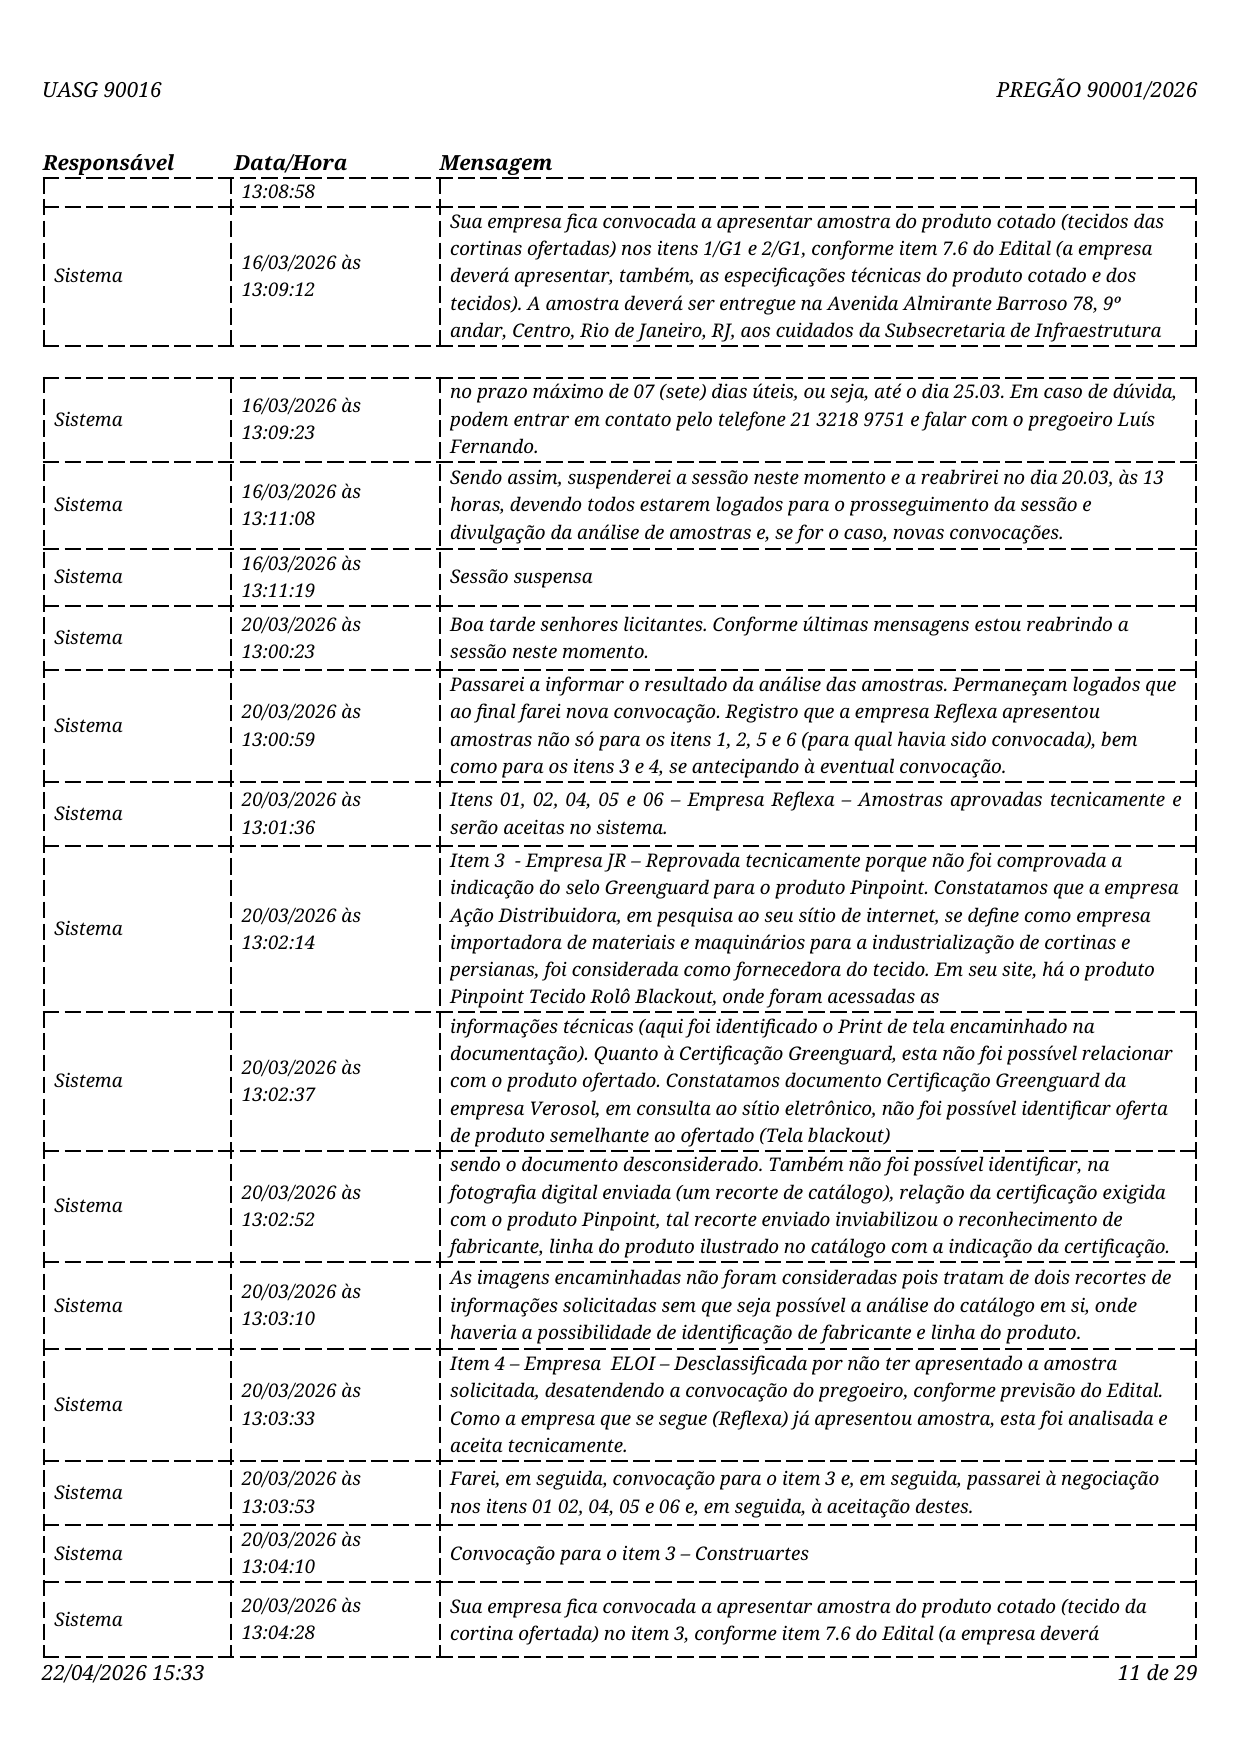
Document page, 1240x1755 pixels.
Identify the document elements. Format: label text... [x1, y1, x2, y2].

table_cell Sistema [44, 605, 231, 669]
table_cell 20/03/2026 às 13:02:14 [231, 845, 439, 1011]
table_cell sendo o documento desconsiderado. Também não foi possível identificar, na fotografia digital enviada (um recorte de catálogo), relação da certificação exigida com o produto Pinpoint, tal recorte enviado inviabilizou o reconhecimento de fabricante, linha do produto ilustrado no catálogo com a indicação da certificação. [440, 1150, 1196, 1261]
table_cell 20/03/2026 às 13:04:28 [231, 1581, 439, 1656]
table_cell Item 4 – Empresa ELOI – Desclassificada por não ter apresentado a amostra solicitada, desatendendo a convocação do pregoeiro, conforme previsão do Edital. Como a empresa que se segue (Reflexa) já apresentou amostra, esta foi analisada e aceita tecnicamente. [440, 1348, 1196, 1459]
table_cell Sistema [44, 1348, 231, 1459]
table_cell 16/03/2026 às 13:11:08 [231, 461, 439, 548]
table_cell Passarei a informar o resultado da análise das amostras. Permaneçam logados que ao final farei nova convocação. Registro que a empresa Reflexa apresentou amostras não só para os itens 1, 2, 5 e 6 (para qual havia sido convocada), bem como para os itens 3 e 4, se antecipando à eventual convocação. [440, 669, 1196, 781]
table_cell Sua empresa fica convocada a apresentar amostra do produto cotado (tecido da cortina ofertada) no item 3, conforme item 7.6 do Edital (a empresa deverá [440, 1581, 1196, 1656]
table_cell Sessão suspensa [440, 548, 1196, 605]
table_cell Sistema [44, 206, 231, 345]
table_cell Sistema [44, 1261, 231, 1348]
table_cell Sendo assim, suspenderei a sessão neste momento e a reabrirei no dia 20.03, às 13 horas, devendo todos estarem logados para o prosseguimento da sessão e divulgação da análise de amostras e, se for o caso, novas convocações. [440, 461, 1196, 548]
table_cell Sua empresa fica convocada a apresentar amostra do produto cotado (tecidos das cortinas ofertadas) nos itens 1/G1 e 2/G1, conforme item 7.6 do Edital (a empresa deverá apresentar, também, as especificações técnicas do produto cotado e dos tecidos). A amostra deverá ser entregue na Avenida Almirante Barroso 78, 9º andar, Centro, Rio de Janeiro, RJ, aos cuidados da Subsecretaria de Infraestrutura [440, 206, 1196, 345]
table_header 16/03/2026 às 13:09:23 [231, 377, 439, 461]
table_cell 20/03/2026 às 13:03:33 [231, 1348, 439, 1459]
table_cell Sistema [44, 1524, 231, 1581]
table_cell Sistema [44, 845, 231, 1011]
table_cell 20/03/2026 às 13:00:59 [231, 669, 439, 781]
table_cell Sistema [44, 781, 231, 845]
table_cell Itens 01, 02, 04, 05 e 06 – Empresa Reflexa – Amostras aprovadas tecnicamente e serão aceitas no sistema. [440, 781, 1196, 845]
table_cell 20/03/2026 às 13:02:52 [231, 1150, 439, 1261]
table_cell Farei, em seguida, convocação para o item 3 e, em seguida, passarei à negociação nos itens 01 02, 04, 05 e 06 e, em seguida, à aceitação destes. [440, 1460, 1196, 1524]
table_cell Sistema [44, 669, 231, 781]
table_cell 13:08:58 [231, 177, 439, 206]
table_cell 20/03/2026 às 13:03:53 [231, 1460, 439, 1524]
table_cell 16/03/2026 às 13:09:12 [231, 206, 439, 345]
table_header no prazo máximo de 07 (sete) dias úteis, ou seja, até o dia 25.03. Em caso de dúvida, podem entrar em contato pelo telefone 21 3218 9751 e falar com o pregoeiro Luís Fernando. [440, 377, 1196, 461]
table_cell [44, 177, 231, 206]
table_cell [440, 177, 1196, 206]
table_cell Sistema [44, 1150, 231, 1261]
table_cell 20/03/2026 às 13:02:37 [231, 1011, 439, 1149]
table_cell Sistema [44, 1011, 231, 1149]
table_cell 20/03/2026 às 13:01:36 [231, 781, 439, 845]
table_cell Boa tarde senhores licitantes. Conforme últimas mensagens estou reabrindo a sessão neste momento. [440, 605, 1196, 669]
table_cell Sistema [44, 1460, 231, 1524]
table_cell As imagens encaminhadas não foram consideradas pois tratam de dois recortes de informações solicitadas sem que seja possível a análise do catálogo em si, onde haveria a possibilidade de identificação de fabricante e linha do produto. [440, 1261, 1196, 1348]
table_cell Sistema [44, 548, 231, 605]
table_cell 20/03/2026 às 13:04:10 [231, 1524, 439, 1581]
table_cell Convocação para o item 3 – Construartes [440, 1524, 1196, 1581]
table_cell 20/03/2026 às 13:03:10 [231, 1261, 439, 1348]
table_header Sistema [44, 377, 231, 461]
table_cell Item 3 - Empresa JR – Reprovada tecnicamente porque não foi comprovada a indicação do selo Greenguard para o produto Pinpoint. Constatamos que a empresa Ação Distribuidora, em pesquisa ao seu sítio de internet, se define como empresa importadora de materiais e maquinários para a industrialização de cortinas e persianas, foi considerada como fornecedora do tecido. Em seu site, há o produto Pinpoint Tecido Rolô Blackout, onde foram acessadas as [440, 845, 1196, 1011]
table_cell Sistema [44, 461, 231, 548]
table_cell 16/03/2026 às 13:11:19 [231, 548, 439, 605]
table_cell informações técnicas (aqui foi identificado o Print de tela encaminhado na documentação). Quanto à Certificação Greenguard, esta não foi possível relacionar com o produto ofertado. Constatamos documento Certificação Greenguard da empresa Verosol, em consulta ao sítio eletrônico, não foi possível identificar oferta de produto semelhante ao ofertado (Tela blackout) [440, 1011, 1196, 1149]
table_cell Sistema [44, 1581, 231, 1656]
table_cell 20/03/2026 às 13:00:23 [231, 605, 439, 669]
